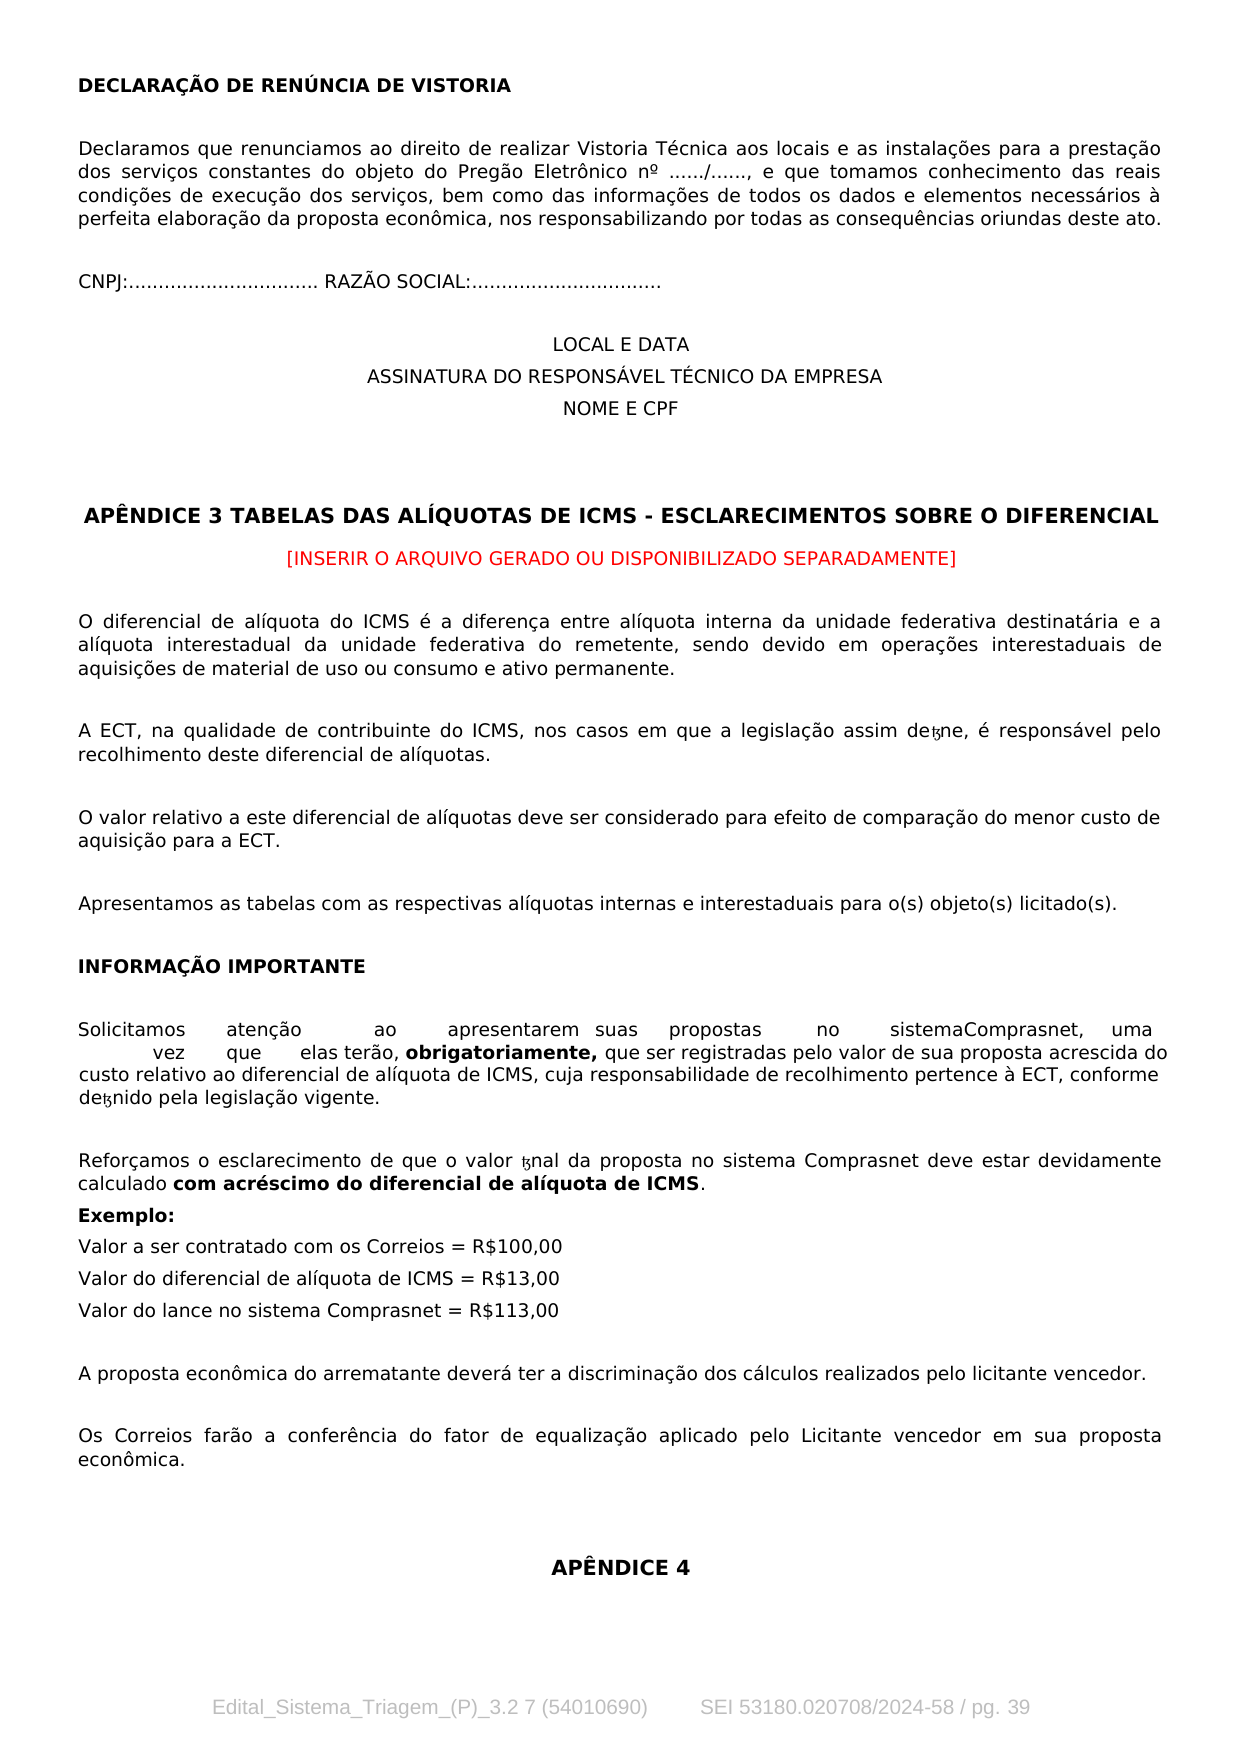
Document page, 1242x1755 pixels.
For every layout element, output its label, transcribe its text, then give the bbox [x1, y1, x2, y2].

text Valor a ser contratado com os Correios = R$100,00 [78, 1237, 1163, 1258]
text Exemplo: [78, 1205, 1164, 1227]
text ASSINATURA DO RESPONSÁVEL TÉCNICO DA EMPRESA [80, 366, 1170, 388]
text LOCAL E DATA [80, 334, 1162, 356]
text CNPJ:................................ RAZÃO SOCIAL:................................ [78, 271, 1163, 293]
text O diferencial de alíquota do ICMS é a diferença entre alíquota interna da unidade federativa destinatária e a alíquota interestadual da unidade federativa do remetente, sendo devido em operações interestaduais de aquisições de material de uso ou consumo e ativo permanente. [78, 611, 1163, 679]
text Declaramos que renunciamos ao direito de realizar Vistoria Técnica aos locais e as instalações para a prestação dos serviços constantes do objeto do Pregão Eletrônico nº ....../......, e que tomamos conhecimento das reais condições de execução dos serviços, bem como das informações de todos os dados e elementos necessários à perfeita elaboração da proposta econômica, nos responsabilizando por todas as consequências oriundas deste ato. [78, 138, 1163, 230]
text Valor do diferencial de alíquota de ICMS = R$13,00 [78, 1268, 1163, 1290]
text Valor do lance no sistema Comprasnet = R$113,00 [78, 1300, 1163, 1322]
text A proposta econômica do arrematante deverá ter a discriminação dos cálculos realizados pelo licitante vencedor. [78, 1363, 1163, 1384]
text INFORMAÇÃO IMPORTANTE [78, 956, 1164, 978]
text Reforçamos o esclarecimento de que o valor nal da proposta no sistema Comprasnet deve estar devidamente calculado com acréscimo do diferencial de alíquota de ICMS. [78, 1150, 1163, 1195]
text Os Correios farão a conferência do fator de equalização aplicado pelo Licitante vencedor em sua proposta econômica. [78, 1426, 1163, 1471]
text Solicitamos atenção ao apresentarem suas propostas no sistema Comprasnet, uma vez que elas terão, obrigatoriamente, que ser registradas pelo valor de sua proposta acrescida do custo relativo ao diferencial de alíquota de ICMS, cuja responsabilidade de recolhimento pertence à ECT, conforme denido pela legislação vigente. [78, 1019, 1170, 1108]
text APÊNDICE 4 [79, 1556, 1163, 1580]
text NOME E CPF [80, 398, 1161, 419]
text DECLARAÇÃO DE RENÚNCIA DE VISTORIA [78, 75, 1164, 97]
text [INSERIR O ARQUIVO GERADO OU DISPONIBILIZADO SEPARADAMENTE] [73, 548, 1170, 570]
subtitle APÊNDICE 3 TABELAS DAS ALÍQUOTAS DE ICMS - ESCLARECIMENTOS SOBRE O DIFERENCIAL [80, 504, 1163, 529]
text Apresentamos as tabelas com as respectivas alíquotas internas e interestaduais para o(s) objeto(s) licitado(s). [78, 893, 1163, 915]
text O valor relativo a este diferencial de alíquotas deve ser considerado para efeito de comparação do menor custo de aquisição para a ECT. [78, 807, 1163, 852]
text A ECT, na qualidade de contribuinte do ICMS, nos casos em que a legislação assim dene, é responsável pelo recolhimento deste diferencial de alíquotas. [78, 721, 1163, 766]
